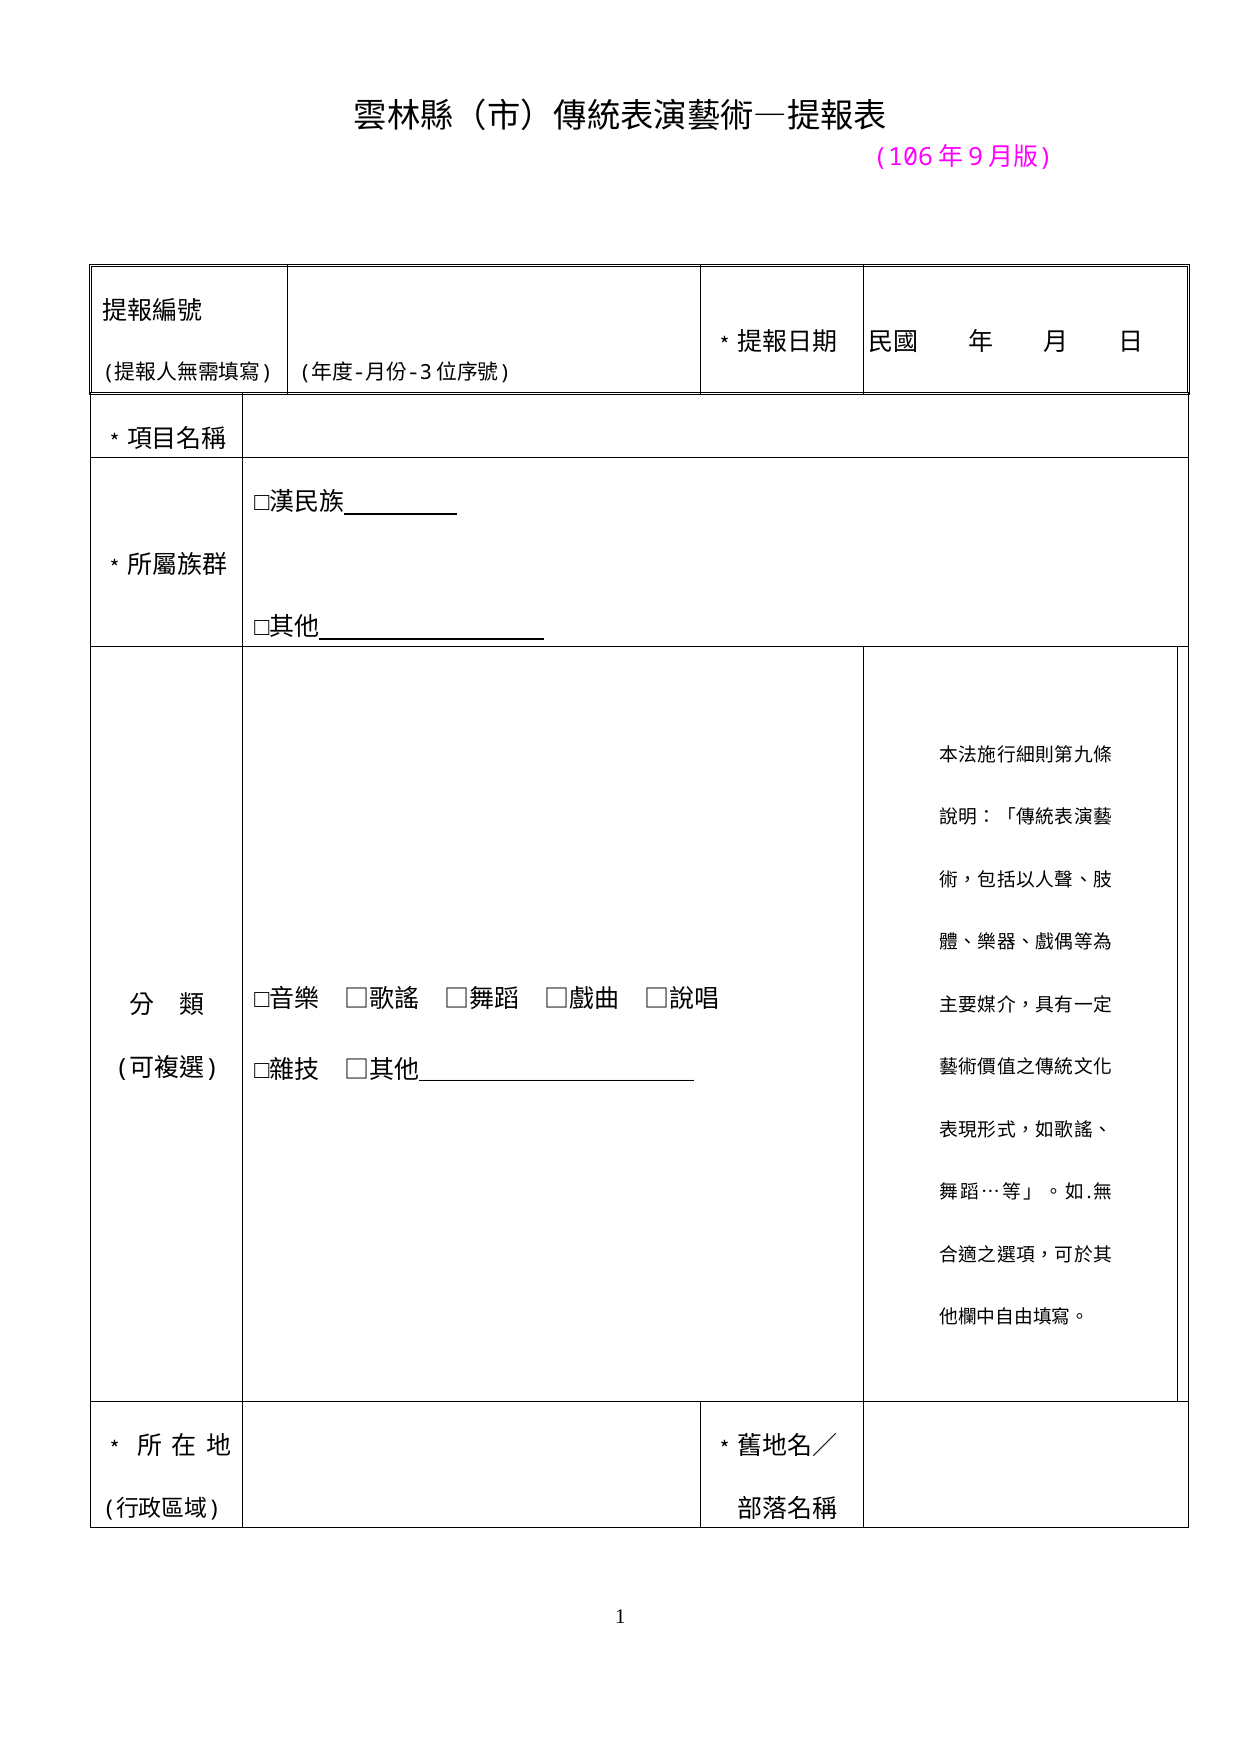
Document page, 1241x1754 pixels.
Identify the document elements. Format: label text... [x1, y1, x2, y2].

table_cell ﹡舊地名／部落名稱 [701, 1402, 863, 1527]
table_header ﹡提報日期 [701, 267, 863, 392]
table_cell 分 類 (可複選) [91, 647, 242, 1401]
table_cell 本法施行細則第九條說明：「傳統表演藝術，包括以人聲、肢體、樂器、戲偶等為主要媒介，具有一定藝術價值之傳統文化表現形式，如歌謠、舞蹈…等」。如.無合適之選項，可於其他欄中自由填寫。 [864, 647, 1177, 1401]
table_cell [243, 1402, 700, 1527]
table_cell ﹡所屬族群 [91, 458, 242, 646]
table_cell [1178, 647, 1188, 1401]
table_cell □漢民族 □其他 [243, 458, 1188, 646]
table_cell ﹡所在地 (行政區域) [91, 1402, 242, 1527]
table_cell ﹡項目名稱 [91, 395, 242, 457]
table_cell □音樂 □歌謠 □舞蹈 □戲曲 □說唱 □雜技 □其他＿＿＿＿＿＿＿＿＿＿＿ [243, 647, 863, 1401]
table_header (年度-月份-3位序號) [288, 267, 700, 392]
table_header 民國 年 月 日 [864, 267, 1187, 392]
table_cell [864, 1402, 1188, 1527]
table_header 提報編號 (提報人無需填寫) [92, 267, 287, 392]
table_cell [243, 395, 1188, 457]
